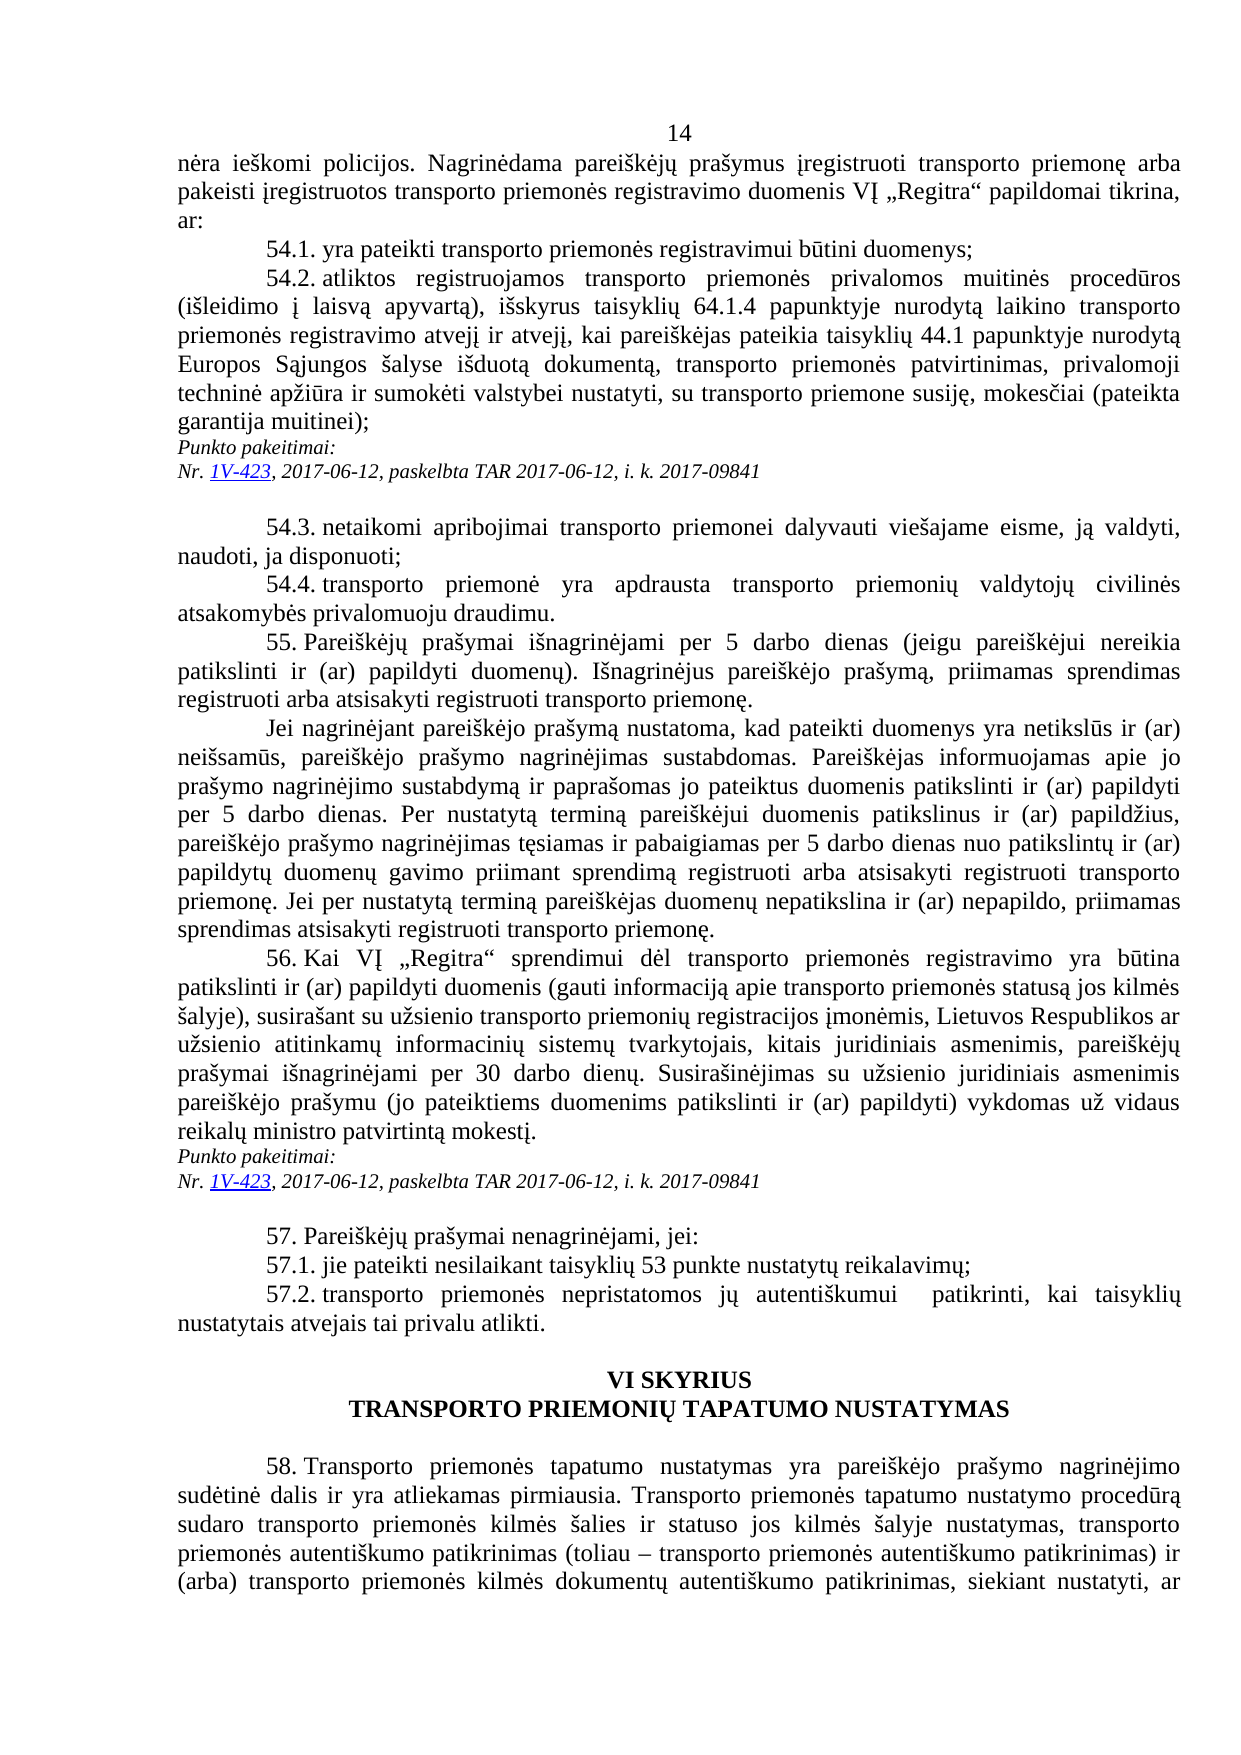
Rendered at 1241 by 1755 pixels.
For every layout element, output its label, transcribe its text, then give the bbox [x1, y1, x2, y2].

text VI SKYRIUS [177, 1365, 1181, 1394]
text 57. Pareiškėjų prašymai nenagrinėjami, jei: [177, 1221, 1181, 1250]
text 58. Transporto priemonės tapatumo nustatymas yra pareiškėjo prašymo nagrinėjimo sudėtinė dalis ir yra atliekamas pirmiausia. Transporto priemonės tapatumo nustatymo procedūrą sudaro transporto priemonės kilmės šalies ir statuso jos kilmės šalyje nustatymas, transporto priemonės autentiškumo patikrinimas (toliau – transporto priemonės autentiškumo patikrinimas) ir (arba) transporto priemonės kilmės dokumentų autentiškumo patikrinimas, siekiant nustatyti, ar [177, 1451, 1181, 1595]
text TRANSPORTO PRIEMONIŲ TAPATUMO NUSTATYMAS [177, 1394, 1181, 1423]
text 54.1. yra pateikti transporto priemonės registravimui būtini duomenys; [177, 234, 1181, 263]
text Punkto pakeitimai: [177, 1144, 1181, 1168]
text 57.2. transporto priemonės nepristatomos jų autentiškumui patikrinti, kai taisyklių nustatytais atvejais tai privalu atlikti. [177, 1279, 1181, 1336]
text Nr. 1V-423, 2017-06-12, paskelbta TAR 2017-06-12, i. k. 2017-09841 [177, 1168, 1181, 1193]
text 54.2. atliktos registruojamos transporto priemonės privalomos muitinės procedūros (išleidimo į laisvą apyvartą), išskyrus taisyklių 64.1.4 papunktyje nurodytą laikino transporto priemonės registravimo atvejį ir atvejį, kai pareiškėjas pateikia taisyklių 44.1 papunktyje nurodytą Europos Sąjungos šalyse išduotą dokumentą, transporto priemonės patvirtinimas, privalomoji techninė apžiūra ir sumokėti valstybei nustatyti, su transporto priemone susiję, mokesčiai (pateikta garantija muitinei); [177, 263, 1181, 435]
text 54.3. netaikomi apribojimai transporto priemonei dalyvauti viešajame eisme, ją valdyti, naudoti, ja disponuoti; [177, 512, 1181, 569]
text Jei nagrinėjant pareiškėjo prašymą nustatoma, kad pateikti duomenys yra netikslūs ir (ar) neišsamūs, pareiškėjo prašymo nagrinėjimas sustabdomas. Pareiškėjas informuojamas apie jo prašymo nagrinėjimo sustabdymą ir paprašomas jo pateiktus duomenis patikslinti ir (ar) papildyti per 5 darbo dienas. Per nustatytą terminą pareiškėjui duomenis patikslinus ir (ar) papildžius, pareiškėjo prašymo nagrinėjimas tęsiamas ir pabaigiamas per 5 darbo dienas nuo patikslintų ir (ar) papildytų duomenų gavimo priimant sprendimą registruoti arba atsisakyti registruoti transporto priemonę. Jei per nustatytą terminą pareiškėjas duomenų nepatikslina ir (ar) nepapildo, priimamas sprendimas atsisakyti registruoti transporto priemonę. [177, 713, 1181, 943]
text 56. Kai VĮ „Regitra“ sprendimui dėl transporto priemonės registravimo yra būtina patikslinti ir (ar) papildyti duomenis (gauti informaciją apie transporto priemonės statusą jos kilmės šalyje), susirašant su užsienio transporto priemonių registracijos įmonėmis, Lietuvos Respublikos ar užsienio atitinkamų informacinių sistemų tvarkytojais, kitais juridiniais asmenimis, pareiškėjų prašymai išnagrinėjami per 30 darbo dienų. Susirašinėjimas su užsienio juridiniais asmenimis pareiškėjo prašymu (jo pateiktiems duomenims patikslinti ir (ar) papildyti) vykdomas už vidaus reikalų ministro patvirtintą mokestį. [177, 943, 1181, 1144]
text nėra ieškomi policijos. Nagrinėdama pareiškėjų prašymus įregistruoti transporto priemonę arba pakeisti įregistruotos transporto priemonės registravimo duomenis VĮ „Regitra“ papildomai tikrina, ar: [177, 148, 1181, 234]
text 57.1. jie pateikti nesilaikant taisyklių 53 punkte nustatytų reikalavimų; [177, 1250, 1181, 1279]
text 54.4. transporto priemonė yra apdrausta transporto priemonių valdytojų civilinės atsakomybės privalomuoju draudimu. [177, 569, 1181, 627]
text 55. Pareiškėjų prašymai išnagrinėjami per 5 darbo dienas (jeigu pareiškėjui nereikia patikslinti ir (ar) papildyti duomenų). Išnagrinėjus pareiškėjo prašymą, priimamas sprendimas registruoti arba atsisakyti registruoti transporto priemonę. [177, 627, 1181, 713]
text Nr. 1V-423, 2017-06-12, paskelbta TAR 2017-06-12, i. k. 2017-09841 [177, 459, 1181, 483]
text Punkto pakeitimai: [177, 435, 1181, 459]
